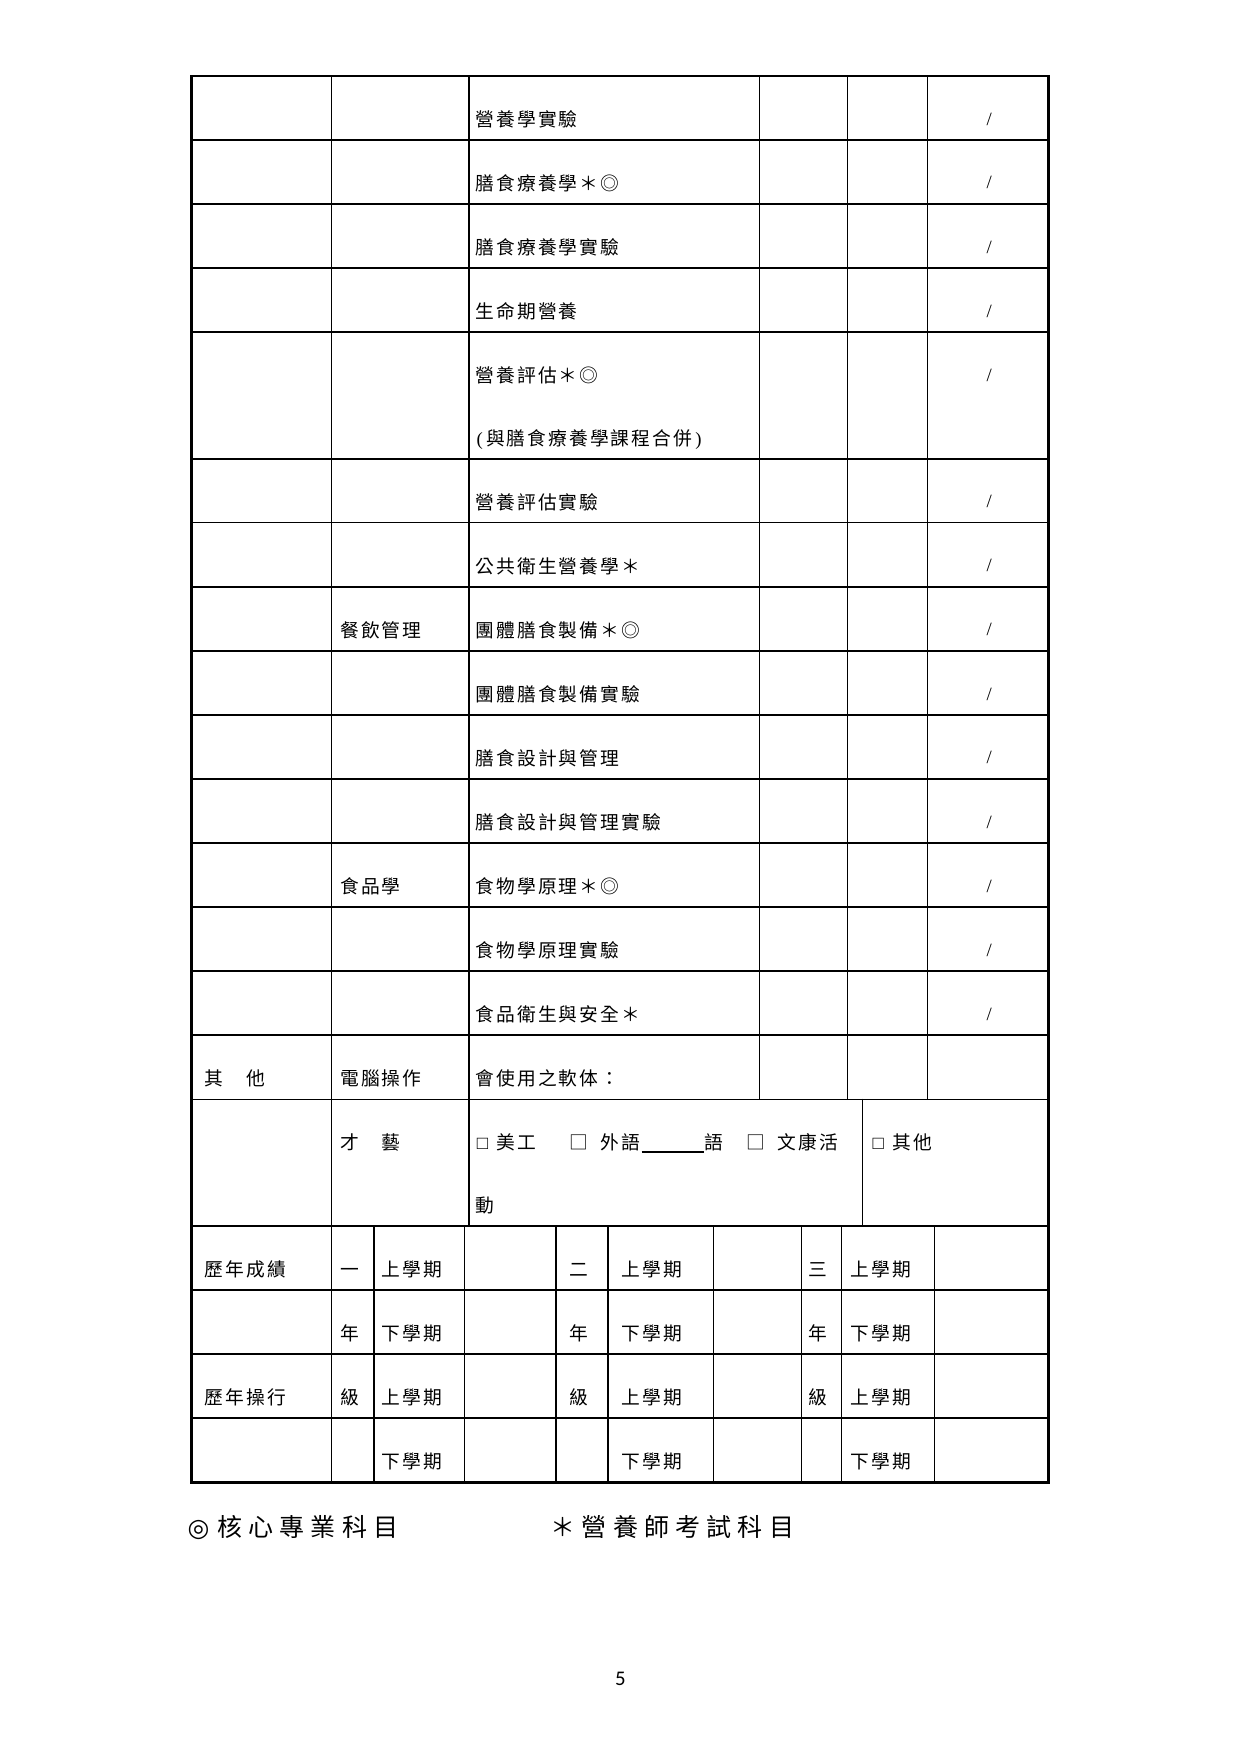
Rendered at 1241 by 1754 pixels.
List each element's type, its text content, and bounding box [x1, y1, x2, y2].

table_cell [193, 333, 331, 458]
table_cell / [928, 333, 1047, 458]
table_cell [193, 1100, 331, 1225]
table_cell 膳食設計與管理實驗 [470, 780, 759, 842]
table_cell [802, 1419, 841, 1481]
text ◎核心專業科目 ＊營養師考試科目 [89, 1484, 1076, 1547]
table_cell / [928, 588, 1047, 650]
table_cell [760, 141, 847, 203]
table_cell 營養學實驗 [470, 77, 759, 139]
table_cell [760, 780, 847, 842]
table_cell [760, 652, 847, 714]
table_cell [714, 1291, 801, 1353]
table_cell [332, 523, 468, 586]
table_cell 才 藝 [332, 1100, 468, 1225]
table_cell 下學期 [609, 1419, 713, 1481]
table_cell / [928, 205, 1047, 267]
table_cell 上學期 [842, 1227, 934, 1289]
table_cell [760, 972, 847, 1034]
table_cell 歷年操行 [193, 1355, 331, 1417]
table_cell [935, 1291, 1047, 1353]
table_cell / [928, 780, 1047, 842]
table_cell [332, 972, 468, 1034]
table_cell [760, 77, 847, 139]
table_cell [848, 652, 927, 714]
table_cell [193, 652, 331, 714]
table_cell [193, 77, 331, 139]
table_cell [332, 333, 468, 458]
table_cell 下學期 [375, 1419, 464, 1481]
table_cell [332, 652, 468, 714]
table_cell [193, 1291, 331, 1353]
table_cell 生命期營養 [470, 269, 759, 331]
table_cell [848, 141, 927, 203]
table_cell [193, 460, 331, 522]
table_cell [848, 1036, 927, 1098]
table_cell [193, 141, 331, 203]
table_cell [193, 780, 331, 842]
table_cell [332, 780, 468, 842]
table_cell 會使用之軟体： [470, 1036, 759, 1098]
table_cell [465, 1227, 555, 1289]
table_cell [935, 1227, 1047, 1289]
table_cell [848, 972, 927, 1034]
table_cell [193, 205, 331, 267]
table_cell 營養評估實驗 [470, 460, 759, 522]
table_cell 年 [332, 1291, 373, 1353]
table_cell [760, 460, 847, 522]
table_cell [332, 716, 468, 778]
table_cell 膳食療養學實驗 [470, 205, 759, 267]
table_cell 三 [802, 1227, 841, 1289]
table_cell 營養評估＊◎ (與膳食療養學課程合併) [470, 333, 759, 458]
table_cell [935, 1419, 1047, 1481]
table_cell [848, 523, 927, 586]
table_cell [848, 908, 927, 970]
table_cell [848, 780, 927, 842]
table_cell [332, 908, 468, 970]
table_cell 一 [332, 1227, 373, 1289]
table_cell / [928, 269, 1047, 331]
table_cell / [928, 844, 1047, 906]
table_cell [193, 972, 331, 1034]
table_cell / [928, 460, 1047, 522]
table_cell 下學期 [609, 1291, 713, 1353]
table_cell 級 [332, 1355, 373, 1417]
table_cell [760, 716, 847, 778]
table_cell [193, 523, 331, 586]
table_cell 年 [802, 1291, 841, 1353]
table_cell 團體膳食製備實驗 [470, 652, 759, 714]
table_cell 上學期 [842, 1355, 934, 1417]
table_cell [193, 844, 331, 906]
table_cell 年 [557, 1291, 607, 1353]
table_cell 團體膳食製備＊◎ [470, 588, 759, 650]
table_cell [332, 460, 468, 522]
table_cell [848, 588, 927, 650]
table_cell / [928, 523, 1047, 586]
table_cell [760, 269, 847, 331]
table_cell [760, 205, 847, 267]
table_cell [760, 844, 847, 906]
table_cell [848, 716, 927, 778]
table_cell [193, 716, 331, 778]
table_cell [760, 908, 847, 970]
table_cell 食物學原理實驗 [470, 908, 759, 970]
table_cell [848, 269, 927, 331]
table_cell □ 其他 [863, 1100, 1047, 1225]
table_cell [714, 1419, 801, 1481]
table_cell [714, 1227, 801, 1289]
table_cell [848, 460, 927, 522]
table_cell 下學期 [842, 1419, 934, 1481]
table_cell [760, 1036, 847, 1098]
table_cell / [928, 908, 1047, 970]
table_cell 上學期 [609, 1355, 713, 1417]
table_cell [557, 1419, 607, 1481]
table_cell [193, 269, 331, 331]
table_cell 其 他 [193, 1036, 331, 1098]
table_cell 電腦操作 [332, 1036, 468, 1098]
table_cell [465, 1419, 555, 1481]
table_cell [193, 1419, 331, 1481]
table_cell 級 [802, 1355, 841, 1417]
table_cell 膳食療養學＊◎ [470, 141, 759, 203]
table_cell / [928, 77, 1047, 139]
table_cell 膳食設計與管理 [470, 716, 759, 778]
table_cell [848, 205, 927, 267]
table_cell / [928, 652, 1047, 714]
table_cell 下學期 [842, 1291, 934, 1353]
table_cell [848, 333, 927, 458]
table_cell [848, 77, 927, 139]
table_cell [332, 141, 468, 203]
table_cell [465, 1291, 555, 1353]
table_cell [332, 1419, 373, 1481]
table_cell / [928, 716, 1047, 778]
table_cell 食品學 [332, 844, 468, 906]
table_cell 上學期 [375, 1227, 464, 1289]
table_cell [193, 908, 331, 970]
table_cell [760, 523, 847, 586]
table_cell 上學期 [375, 1355, 464, 1417]
table_cell / [928, 141, 1047, 203]
table_cell 級 [557, 1355, 607, 1417]
table_cell □ 美工 □ 外語 語 □ 文康活動 [470, 1100, 862, 1225]
table_cell 下學期 [375, 1291, 464, 1353]
table_cell [332, 205, 468, 267]
table_cell [465, 1355, 555, 1417]
table_cell 食品衛生與安全＊ [470, 972, 759, 1034]
table_cell 餐飲管理 [332, 588, 468, 650]
table_cell [928, 1036, 1047, 1098]
table_cell / [928, 972, 1047, 1034]
table_cell [714, 1355, 801, 1417]
table_cell [193, 588, 331, 650]
table_cell [760, 588, 847, 650]
table_cell 上學期 [609, 1227, 713, 1289]
table_cell [332, 269, 468, 331]
table_cell [848, 844, 927, 906]
table_cell 二 [557, 1227, 607, 1289]
table_cell 公共衛生營養學＊ [470, 523, 759, 586]
table_cell [935, 1355, 1047, 1417]
table_cell 食物學原理＊◎ [470, 844, 759, 906]
table_cell [332, 77, 468, 139]
table_cell 歷年成績 [193, 1227, 331, 1289]
table_cell [760, 333, 847, 458]
